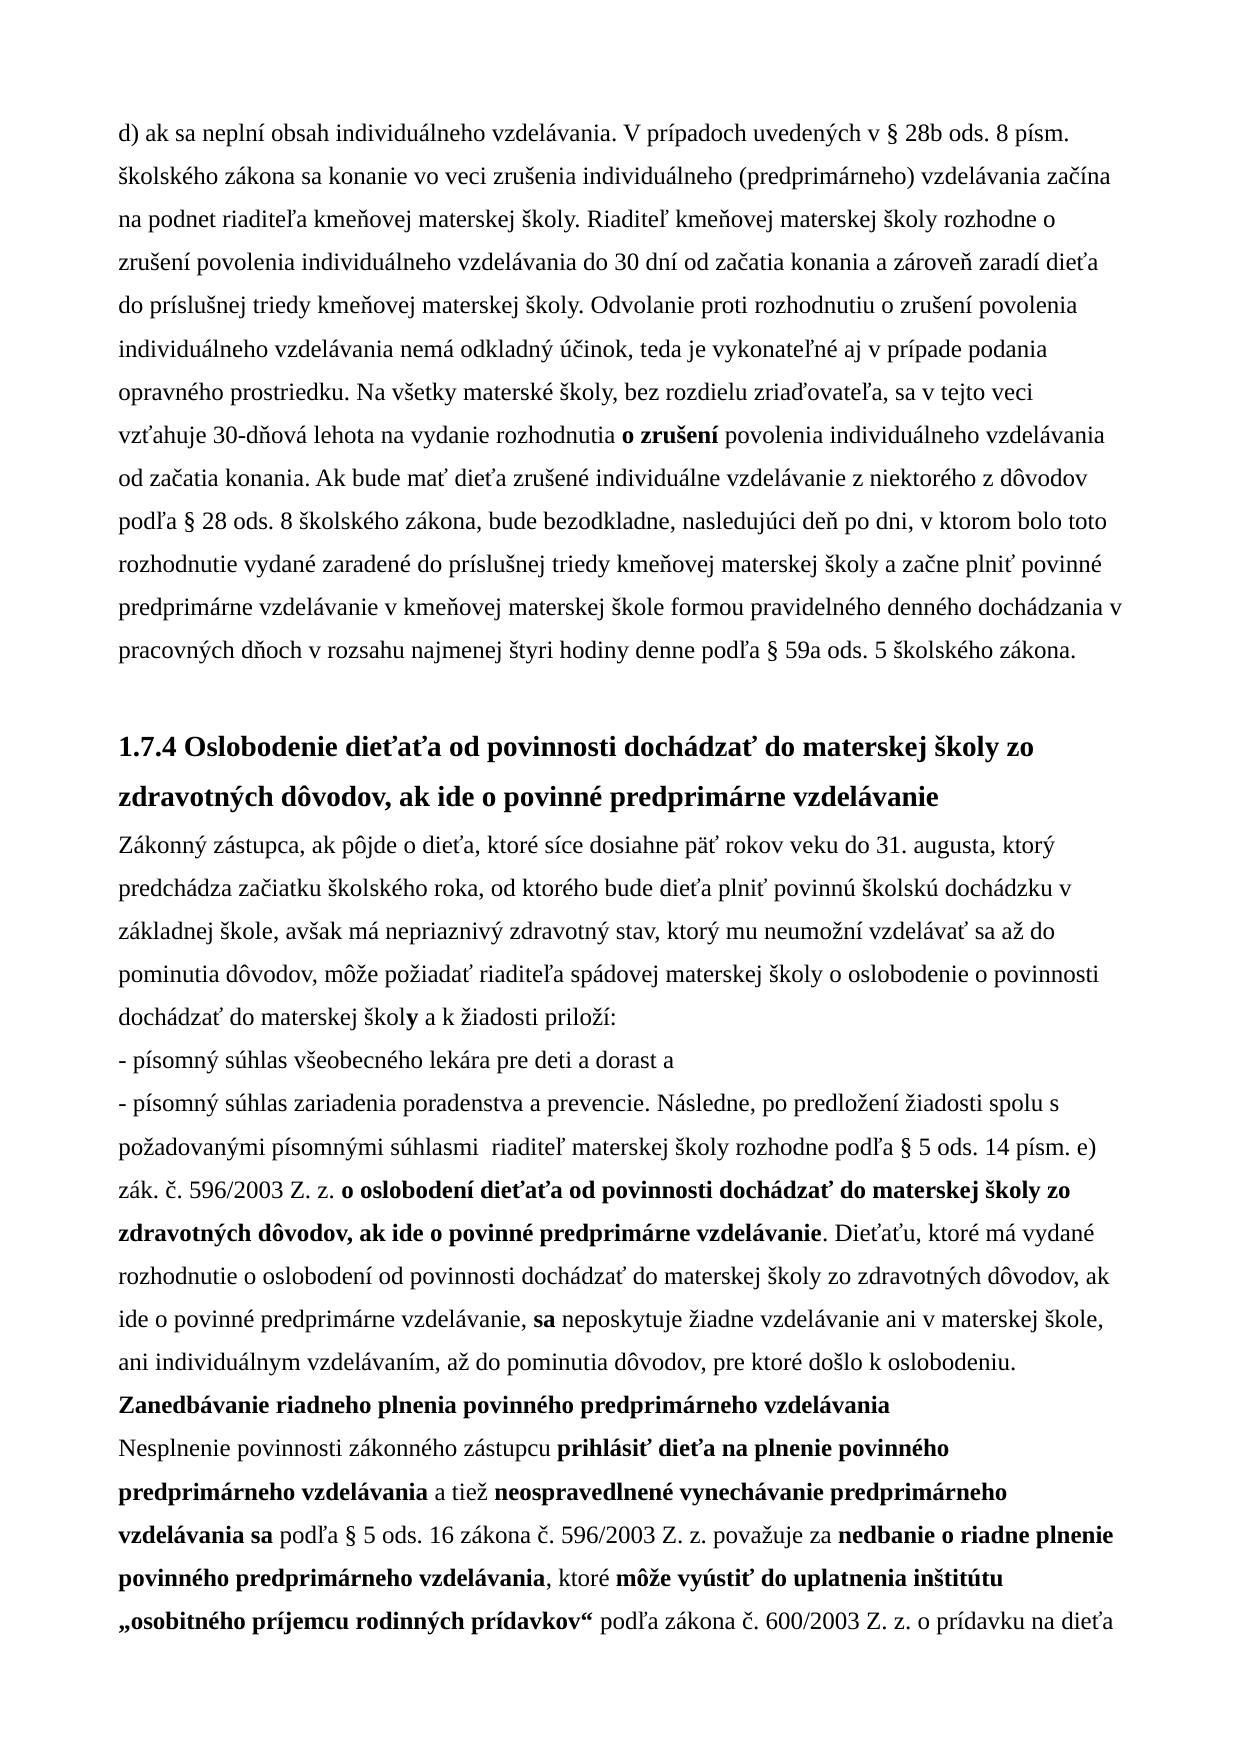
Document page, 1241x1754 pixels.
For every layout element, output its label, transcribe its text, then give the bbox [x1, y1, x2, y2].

text - písomný súhlas zariadenia poradenstva a prevencie. Následne, po predložení žiadosti spolu s požadovanými písomnými súhlasmi riaditeľ materskej školy rozhodne podľa § 5 ods. 14 písm. e) [118, 1088, 1122, 1160]
text - písomný súhlas všeobecného lekára pre deti a dorast a [118, 1045, 1122, 1074]
text zák. č. 596/2003 Z. z. o oslobodení dieťaťa od povinnosti dochádzať do materskej školy zo zdravotných dôvodov, ak ide o povinné predprimárne vzdelávanie. Dieťaťu, ktoré má vydané rozhodnutie o oslobodení od povinnosti dochádzať do materskej školy zo zdravotných dôvodov, ak ide o povinné predprimárne vzdelávanie, sa neposkytuje žiadne vzdelávanie ani v materskej škole, ani individuálnym vzdelávaním, až do pominutia dôvodov, pre ktoré došlo k oslobodeniu. Zanedbávanie riadneho plnenia povinného predprimárneho vzdelávania [118, 1175, 1122, 1419]
text Nesplnenie povinnosti zákonného zástupcu prihlásiť dieťa na plnenie povinného predprimárneho vzdelávania a tiež neospravedlnené vynechávanie predprimárneho vzdelávania sa podľa § 5 ods. 16 zákona č. 596/2003 Z. z. považuje za nedbanie o riadne plnenie povinného predprimárneho vzdelávania, ktoré môže vyústiť do uplatnenia inštitútu „osobitného príjemcu rodinných prídavkov“ podľa zákona č. 600/2003 Z. z. o prídavku na dieťa [118, 1433, 1122, 1635]
text 1.7.4 Oslobodenie dieťaťa od povinnosti dochádzať do materskej školy zo zdravotných dôvodov, ak ide o povinné predprimárne vzdelávanie [118, 729, 1122, 813]
text Zákonný zástupca, ak pôjde o dieťa, ktoré síce dosiahne päť rokov veku do 31. augusta, ktorý predchádza začiatku školského roka, od ktorého bude dieťa plniť povinnú školskú dochádzku v základnej škole, avšak má nepriaznivý zdravotný stav, ktorý mu neumožní vzdelávať sa až do pominutia dôvodov, môže požiadať riaditeľa spádovej materskej školy o oslobodenie o povinnosti dochádzať do materskej školy a k žiadosti priloží: [118, 830, 1122, 1031]
text d) ak sa neplní obsah individuálneho vzdelávania. V prípadoch uvedených v § 28b ods. 8 písm. školského zákona sa konanie vo veci zrušenia individuálneho (predprimárneho) vzdelávania začína na podnet riaditeľa kmeňovej materskej školy. Riaditeľ kmeňovej materskej školy rozhodne o zrušení povolenia individuálneho vzdelávania do 30 dní od začatia konania a zároveň zaradí dieťa do príslušnej triedy kmeňovej materskej školy. Odvolanie proti rozhodnutiu o zrušení povolenia individuálneho vzdelávania nemá odkladný účinok, teda je vykonateľné aj v prípade podania opravného prostriedku. Na všetky materské školy, bez rozdielu zriaďovateľa, sa v tejto veci vzťahuje 30-dňová lehota na vydanie rozhodnutia o zrušení povolenia individuálneho vzdelávania od začatia konania. Ak bude mať dieťa zrušené individuálne vzdelávanie z niektorého z dôvodov podľa § 28 ods. 8 školského zákona, bude bezodkladne, nasledujúci deň po dni, v ktorom bolo toto rozhodnutie vydané zaradené do príslušnej triedy kmeňovej materskej školy a začne plniť povinné predprimárne vzdelávanie v kmeňovej materskej škole formou pravidelného denného dochádzania v pracovných dňoch v rozsahu najmenej štyri hodiny denne podľa § 59a ods. 5 školského zákona. [118, 118, 1122, 664]
